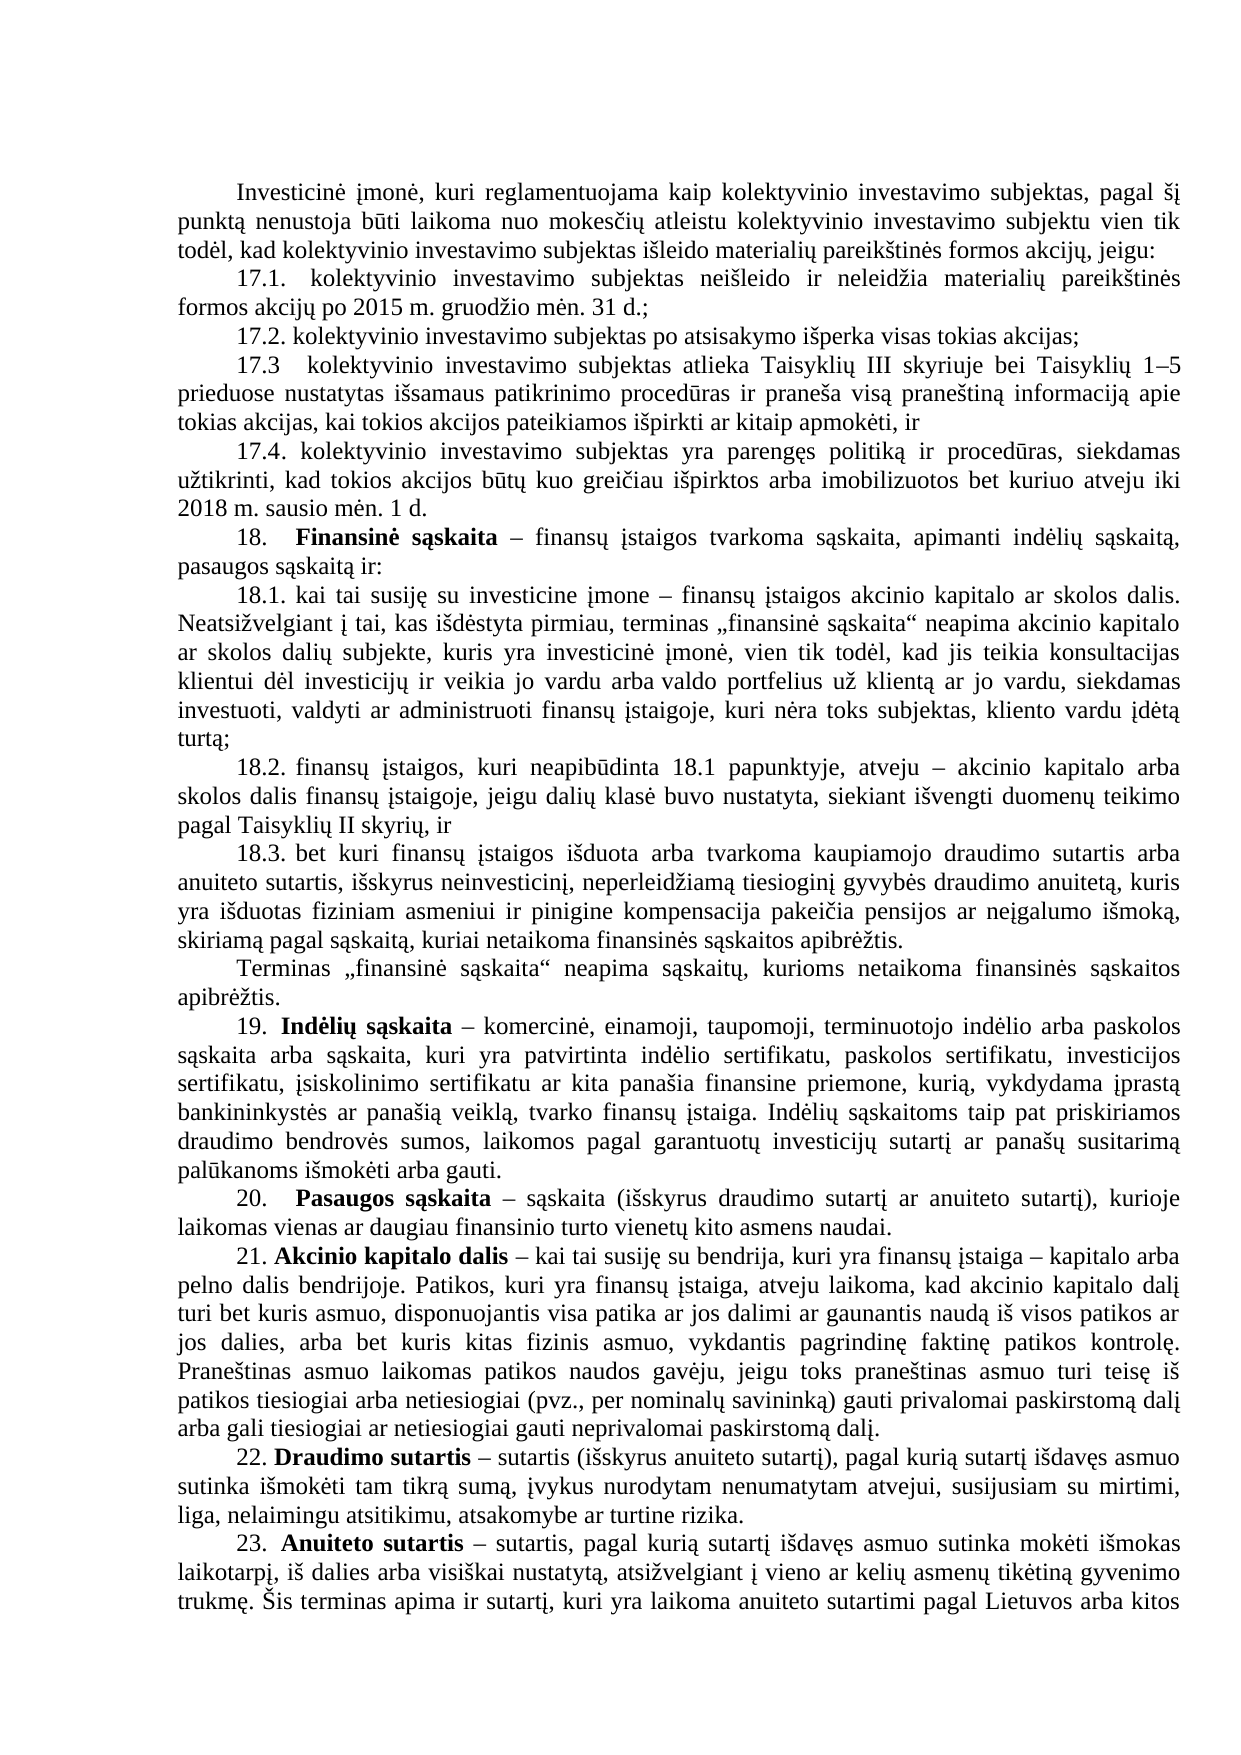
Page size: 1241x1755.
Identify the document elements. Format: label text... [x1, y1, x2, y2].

text 18.3. bet kuri finansų įstaigos išduota arba tvarkoma kaupiamojo draudimo sutartis arba anuiteto sutartis, išskyrus neinvesticinį, neperleidžiamą tiesioginį gyvybės draudimo anuitetą, kuris yra išduotas fiziniam asmeniui ir pinigine kompensacija pakeičia pensijos ar neįgalumo išmoką, skiriamą pagal sąskaitą, kuriai netaikoma finansinės sąskaitos apibrėžtis. [177, 838, 1181, 953]
text 17.1. kolektyvinio investavimo subjektas neišleido ir neleidžia materialių pareikštinės formos akcijų po 2015 m. gruodžio mėn. 31 d.; [177, 263, 1181, 321]
text 23. Anuiteto sutartis – sutartis, pagal kurią sutartį išdavęs asmuo sutinka mokėti išmokas laikotarpį, iš dalies arba visiškai nustatytą, atsižvelgiant į vieno ar kelių asmenų tikėtiną gyvenimo trukmę. Šis terminas apima ir sutartį, kuri yra laikoma anuiteto sutartimi pagal Lietuvos arba kitos [177, 1528, 1181, 1615]
text 18.2. finansų įstaigos, kuri neapibūdinta 18.1 papunktyje, atveju – akcinio kapitalo arba skolos dalis finansų įstaigoje, jeigu dalių klasė buvo nustatyta, siekiant išvengti duomenų teikimo pagal Taisyklių II skyrių, ir [177, 752, 1181, 838]
text 19. Indėlių sąskaita – komercinė, einamoji, taupomoji, terminuotojo indėlio arba paskolos sąskaita arba sąskaita, kuri yra patvirtinta indėlio sertifikatu, paskolos sertifikatu, investicijos sertifikatu, įsiskolinimo sertifikatu ar kita panašia finansine priemone, kurią, vykdydama įprastą bankininkystės ar panašią veiklą, tvarko finansų įstaiga. Indėlių sąskaitoms taip pat priskiriamos draudimo bendrovės sumos, laikomos pagal garantuotų investicijų sutartį ar panašų susitarimą palūkanoms išmokėti arba gauti. [177, 1011, 1181, 1183]
text 21. Akcinio kapitalo dalis – kai tai susiję su bendrija, kuri yra finansų įstaiga – kapitalo arba pelno dalis bendrijoje. Patikos, kuri yra finansų įstaiga, atveju laikoma, kad akcinio kapitalo dalį turi bet kuris asmuo, disponuojantis visa patika ar jos dalimi ar gaunantis naudą iš visos patikos ar jos dalies, arba bet kuris kitas fizinis asmuo, vykdantis pagrindinę faktinę patikos kontrolę. Praneštinas asmuo laikomas patikos naudos gavėju, jeigu toks praneštinas asmuo turi teisę iš patikos tiesiogiai arba netiesiogiai (pvz., per nominalų savininką) gauti privalomai paskirstomą dalį arba gali tiesiogiai ar netiesiogiai gauti neprivalomai paskirstomą dalį. [177, 1241, 1181, 1442]
text Terminas „finansinė sąskaita“ neapima sąskaitų, kurioms netaikoma finansinės sąskaitos apibrėžtis. [177, 953, 1181, 1011]
text 22. Draudimo sutartis – sutartis (išskyrus anuiteto sutartį), pagal kurią sutartį išdavęs asmuo sutinka išmokėti tam tikrą sumą, įvykus nurodytam nenumatytam atvejui, susijusiam su mirtimi, liga, nelaimingu atsitikimu, atsakomybe ar turtine rizika. [177, 1442, 1181, 1528]
text 20. Pasaugos sąskaita – sąskaita (išskyrus draudimo sutartį ar anuiteto sutartį), kurioje laikomas vienas ar daugiau finansinio turto vienetų kito asmens naudai. [177, 1183, 1181, 1241]
text 17.3 kolektyvinio investavimo subjektas atlieka Taisyklių III skyriuje bei Taisyklių 1–5 prieduose nustatytas išsamaus patikrinimo procedūras ir praneša visą praneštiną informaciją apie tokias akcijas, kai tokios akcijos pateikiamos išpirkti ar kitaip apmokėti, ir [177, 350, 1181, 436]
text 17.4 . kolektyvinio investavimo subjektas yra parengęs politiką ir procedūras, siekdamas užtikrinti, kad tokios akcijos būtų kuo greičiau išpirktos arba imobilizuotos bet kuriuo atveju iki 2018 m. sausio mėn. 1 d. [177, 436, 1181, 522]
text 18.1. kai tai susiję su investicine įmone – finansų įstaigos akcinio kapitalo ar skolos dalis. Neatsižvelgiant į tai, kas išdėstyta pirmiau, terminas „finansinė sąskaita“ neapima akcinio kapitalo ar skolos dalių subjekte, kuris yra investicinė įmonė, vien tik todėl, kad jis teikia konsultacijas klientui dėl investicijų ir veikia jo vardu arba valdo portfelius už klientą ar jo vardu, siekdamas investuoti, valdyti ar administruoti finansų įstaigoje, kuri nėra toks subjektas, kliento vardu įdėtą turtą; [177, 580, 1181, 752]
text 18. Finansinė sąskaita – finansų įstaigos tvarkoma sąskaita, apimanti indėlių sąskaitą, pasaugos sąskaitą ir: [177, 522, 1181, 580]
text Investicinė įmonė, kuri reglamentuojama kaip kolektyvinio investavimo subjektas, pagal šį punktą nenustoja būti laikoma nuo mokesčių atleistu kolektyvinio investavimo subjektu vien tik todėl, kad kolektyvinio investavimo subjektas išleido materialių pareikštinės formos akcijų, jeigu: [177, 177, 1181, 263]
text 17.2. kolektyvinio investavimo subjektas po atsisakymo išperka visas tokias akcijas; [177, 321, 1181, 350]
